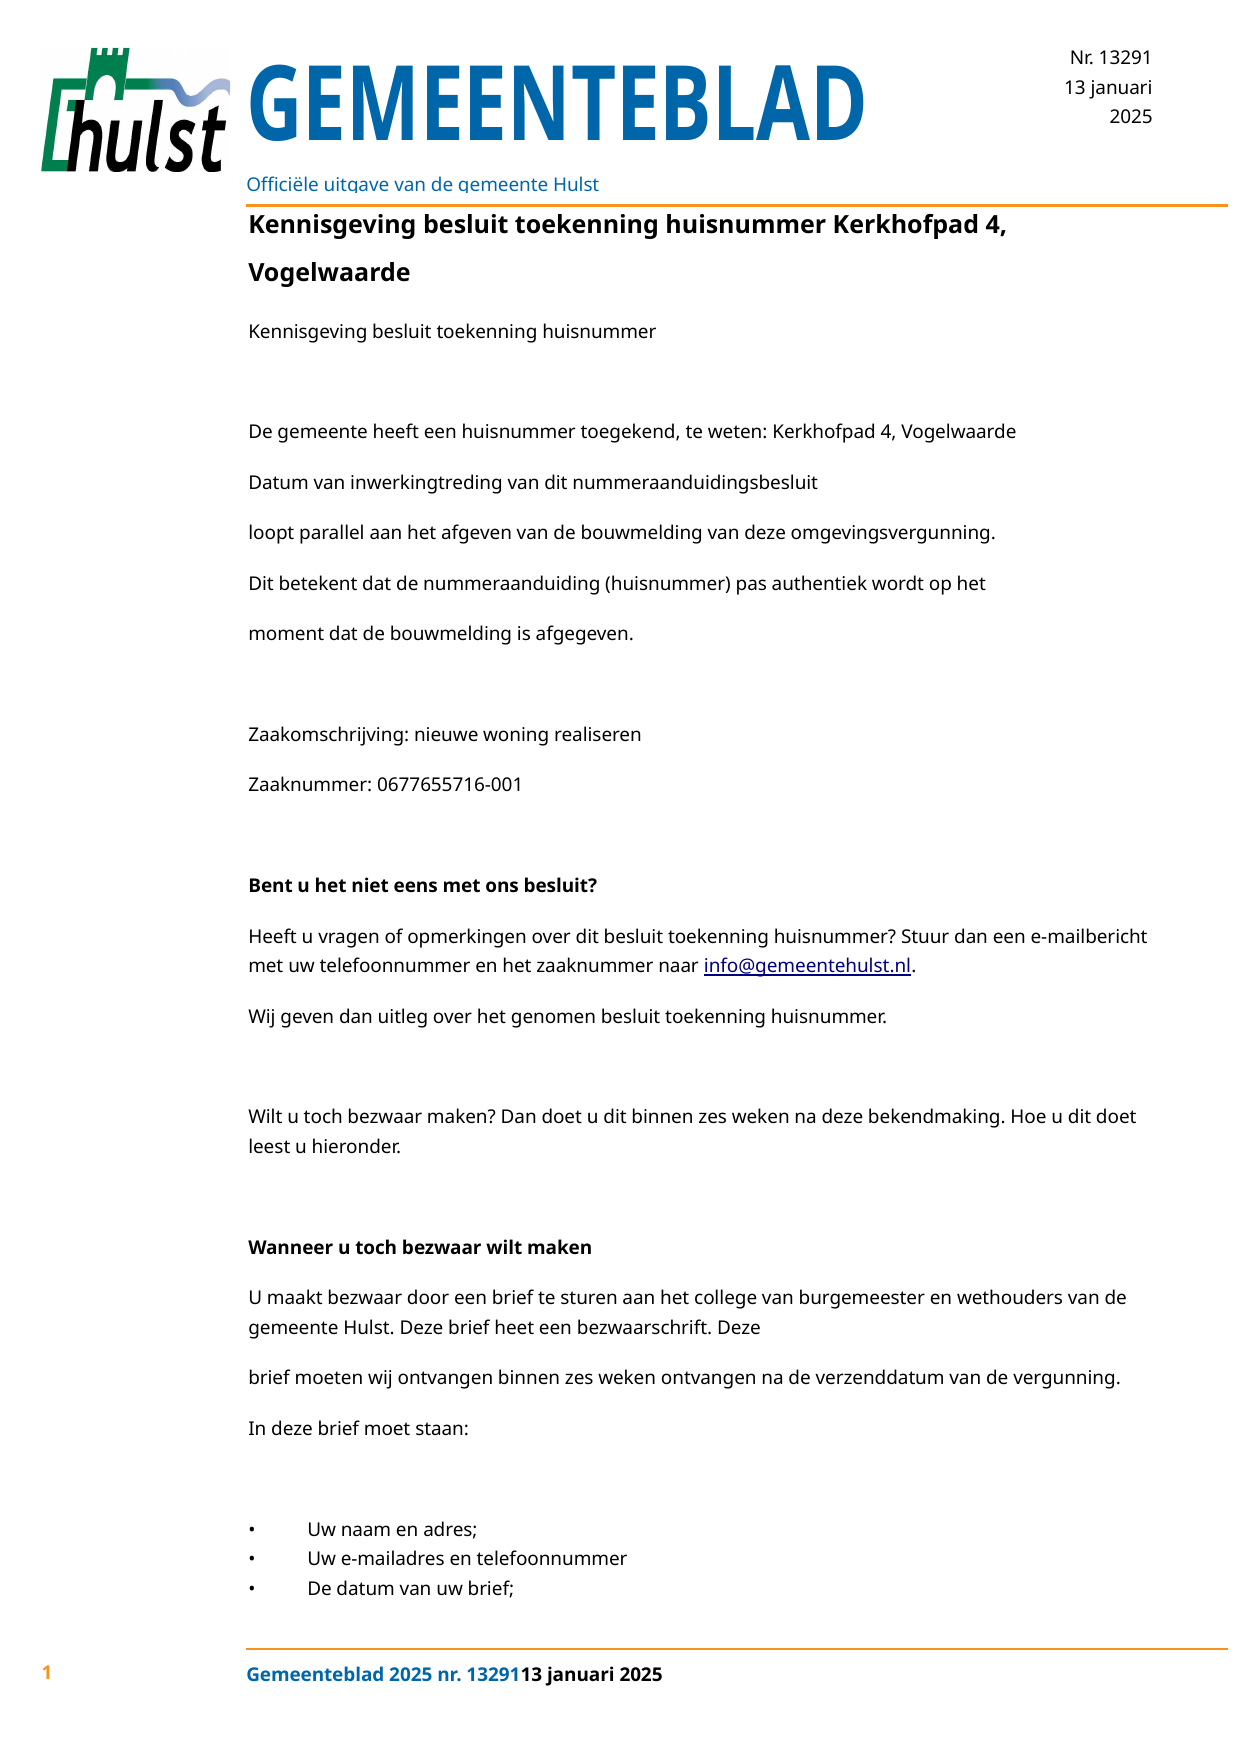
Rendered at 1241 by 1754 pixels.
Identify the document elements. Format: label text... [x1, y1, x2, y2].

list Uw naam en adres; [248, 1516, 1152, 1542]
text brief moeten wij ontvangen binnen zes weken ontvangen na de verzenddatum van de vergunning. [248, 1364, 1152, 1390]
list Uw e-mailadres en telefoonnummer [248, 1545, 1152, 1571]
text De gemeente heeft een huisnummer toegekend, te weten: Kerkhofpad 4, Vogelwaarde [248, 419, 1152, 444]
text U maakt bezwaar door een brief te sturen aan het college van burgemeester en wethouders van de gemeente Hulst. Deze brief heet een bezwaarschrift. Deze [248, 1284, 1152, 1340]
text Kennisgeving besluit toekenning huisnummer Kerkhofpad 4, Vogelwaarde [248, 207, 1152, 288]
text In deze brief moet staan: [248, 1415, 1152, 1441]
text Dit betekent dat de nummeraanduiding (huisnummer) pas authentiek wordt op het [248, 570, 1152, 596]
text Zaakomschrijving: nieuwe woning realiseren [248, 721, 1152, 747]
picture [41, 47, 231, 172]
text Wanneer u toch bezwaar wilt maken [248, 1234, 1152, 1260]
list De datum van uw brief; [248, 1575, 1152, 1601]
text Datum van inwerkingtreding van dit nummeraanduidingsbesluit [248, 469, 1152, 495]
text Zaaknummer: 0677655716-001 [248, 772, 1152, 797]
text moment dat de bouwmelding is afgegeven. [248, 620, 1152, 646]
text Heeft u vragen of opmerkingen over dit besluit toekenning huisnummer? Stuur dan een e-mailbericht met uw telefoonnummer en het zaaknummer naar info@gemeentehulst.nl. [248, 923, 1152, 978]
text loopt parallel aan het afgeven van de bouwmelding van deze omgevingsvergunning. [248, 519, 1152, 545]
text Bent u het niet eens met ons besluit? [248, 872, 1152, 898]
text Wij geven dan uitleg over het genomen besluit toekenning huisnummer. [248, 1003, 1152, 1029]
text Kennisgeving besluit toekenning huisnummer [248, 318, 1152, 344]
text Wilt u toch bezwaar maken? Dan doet u dit binnen zes weken na deze bekendmaking. Hoe u dit doet leest u hieronder. [248, 1104, 1152, 1159]
